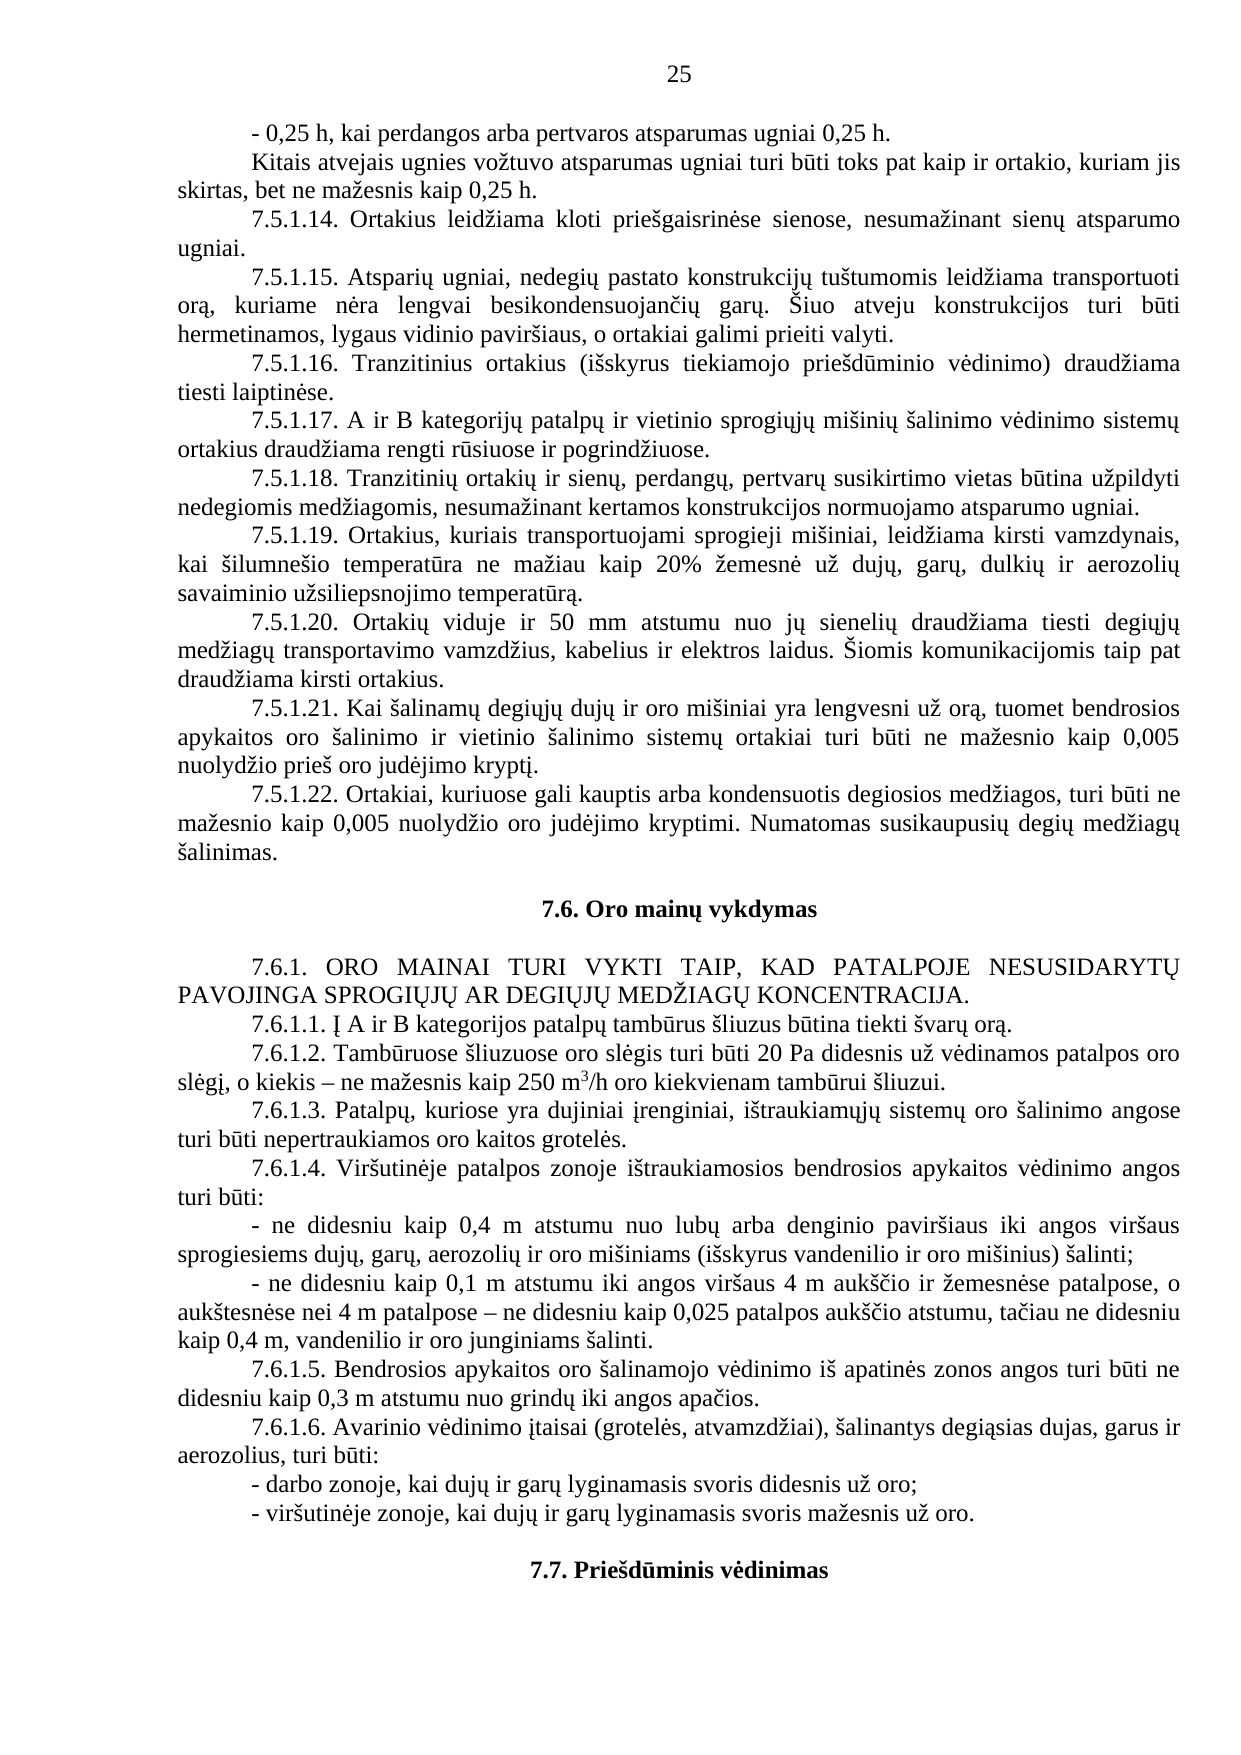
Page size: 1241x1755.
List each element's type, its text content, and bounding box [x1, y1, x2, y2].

text 7.6.1.3. Patalpų, kuriose yra dujiniai įrenginiai, ištraukiamųjų sistemų oro šalinimo angose turi būti nepertraukiamos oro kaitos grotelės. [177, 1096, 1181, 1153]
text 7.6.1.6. Avarinio vėdinimo įtaisai (grotelės, atvamzdžiai), šalinantys degiąsias dujas, garus ir aerozolius, turi būti: [177, 1412, 1181, 1469]
text 7.6.1.2. Tambūruose šliuzuose oro slėgis turi būti 20 Pa didesnis už vėdinamos patalpos oro slėgį, o kiekis – ne mažesnis kaip 250 m3/h oro kiekvienam tambūrui šliuzui. [177, 1038, 1181, 1096]
text 7.7. Priešdūminis vėdinimas [177, 1556, 1181, 1584]
text 7.6.1.1. Į A ir B kategorijos patalpų tambūrus šliuzus būtina tiekti švarų orą. [177, 1009, 1181, 1038]
text 7.6.1.4. Viršutinėje patalpos zonoje ištraukiamosios bendrosios apykaitos vėdinimo angos turi būti: [177, 1153, 1181, 1211]
text Kitais atvejais ugnies vožtuvo atsparumas ugniai turi būti toks pat kaip ir ortakio, kuriam jis skirtas, bet ne mažesnis kaip 0,25 h. [177, 147, 1181, 204]
text 7.5.1.21. Kai šalinamų degiųjų dujų ir oro mišiniai yra lengvesni už orą, tuomet bendrosios apykaitos oro šalinimo ir vietinio šalinimo sistemų ortakiai turi būti ne mažesnio kaip 0,005 nuolydžio prieš oro judėjimo kryptį. [177, 693, 1181, 779]
text - ne didesniu kaip 0,4 m atstumu nuo lubų arba denginio paviršiaus iki angos viršaus sprogiesiems dujų, garų, aerozolių ir oro mišiniams (išskyrus vandenilio ir oro mišinius) šalinti; [177, 1211, 1181, 1268]
text 7.5.1.20. Ortakių viduje ir 50 mm atstumu nuo jų sienelių draudžiama tiesti degiųjų medžiagų transportavimo vamzdžius, kabelius ir elektros laidus. Šiomis komunikacijomis taip pat draudžiama kirsti ortakius. [177, 607, 1181, 693]
text 7.6.1. ORO MAINAI TURI VYKTI TAIP, KAD PATALPOJE NESUSIDARYTŲ PAVOJINGA SPROGIŲJŲ AR DEGIŲJŲ MEDŽIAGŲ KONCENTRACIJA. [177, 952, 1181, 1009]
text - ne didesniu kaip 0,1 m atstumu iki angos viršaus 4 m aukščio ir žemesnėse patalpose, o aukštesnėse nei 4 m patalpose – ne didesniu kaip 0,025 patalpos aukščio atstumu, tačiau ne didesniu kaip 0,4 m, vandenilio ir oro junginiams šalinti. [177, 1268, 1181, 1354]
text 7.5.1.14. Ortakius leidžiama kloti priešgaisrinėse sienose, nesumažinant sienų atsparumo ugniai. [177, 204, 1181, 262]
text 7.6.1.5. Bendrosios apykaitos oro šalinamojo vėdinimo iš apatinės zonos angos turi būti ne didesniu kaip 0,3 m atstumu nuo grindų iki angos apačios. [177, 1354, 1181, 1412]
text - viršutinėje zonoje, kai dujų ir garų lyginamasis svoris mažesnis už oro. [177, 1498, 1181, 1527]
text - darbo zonoje, kai dujų ir garų lyginamasis svoris didesnis už oro; [177, 1469, 1181, 1498]
text - 0,25 h, kai perdangos arba pertvaros atsparumas ugniai 0,25 h. [177, 118, 1181, 147]
text 7.5.1.17. A ir B kategorijų patalpų ir vietinio sprogiųjų mišinių šalinimo vėdinimo sistemų ortakius draudžiama rengti rūsiuose ir pogrindžiuose. [177, 406, 1181, 463]
text 7.5.1.15. Atsparių ugniai, nedegių pastato konstrukcijų tuštumomis leidžiama transportuoti orą, kuriame nėra lengvai besikondensuojančių garų. Šiuo atveju konstrukcijos turi būti hermetinamos, lygaus vidinio paviršiaus, o ortakiai galimi prieiti valyti. [177, 262, 1181, 348]
text 7.5.1.22. Ortakiai, kuriuose gali kauptis arba kondensuotis degiosios medžiagos, turi būti ne mažesnio kaip 0,005 nuolydžio oro judėjimo kryptimi. Numatomas susikaupusių degių medžiagų šalinimas. [177, 779, 1181, 866]
text 7.5.1.18. Tranzitinių ortakių ir sienų, perdangų, pertvarų susikirtimo vietas būtina užpildyti nedegiomis medžiagomis, nesumažinant kertamos konstrukcijos normuojamo atsparumo ugniai. [177, 463, 1181, 521]
text 7.5.1.16. Tranzitinius ortakius (išskyrus tiekiamojo priešdūminio vėdinimo) draudžiama tiesti laiptinėse. [177, 348, 1181, 406]
text 7.5.1.19. Ortakius, kuriais transportuojami sprogieji mišiniai, leidžiama kirsti vamzdynais, kai šilumnešio temperatūra ne mažiau kaip 20% žemesnė už dujų, garų, dulkių ir aerozolių savaiminio užsiliepsnojimo temperatūrą. [177, 521, 1181, 607]
text 7.6. Oro mainų vykdymas [177, 894, 1181, 923]
